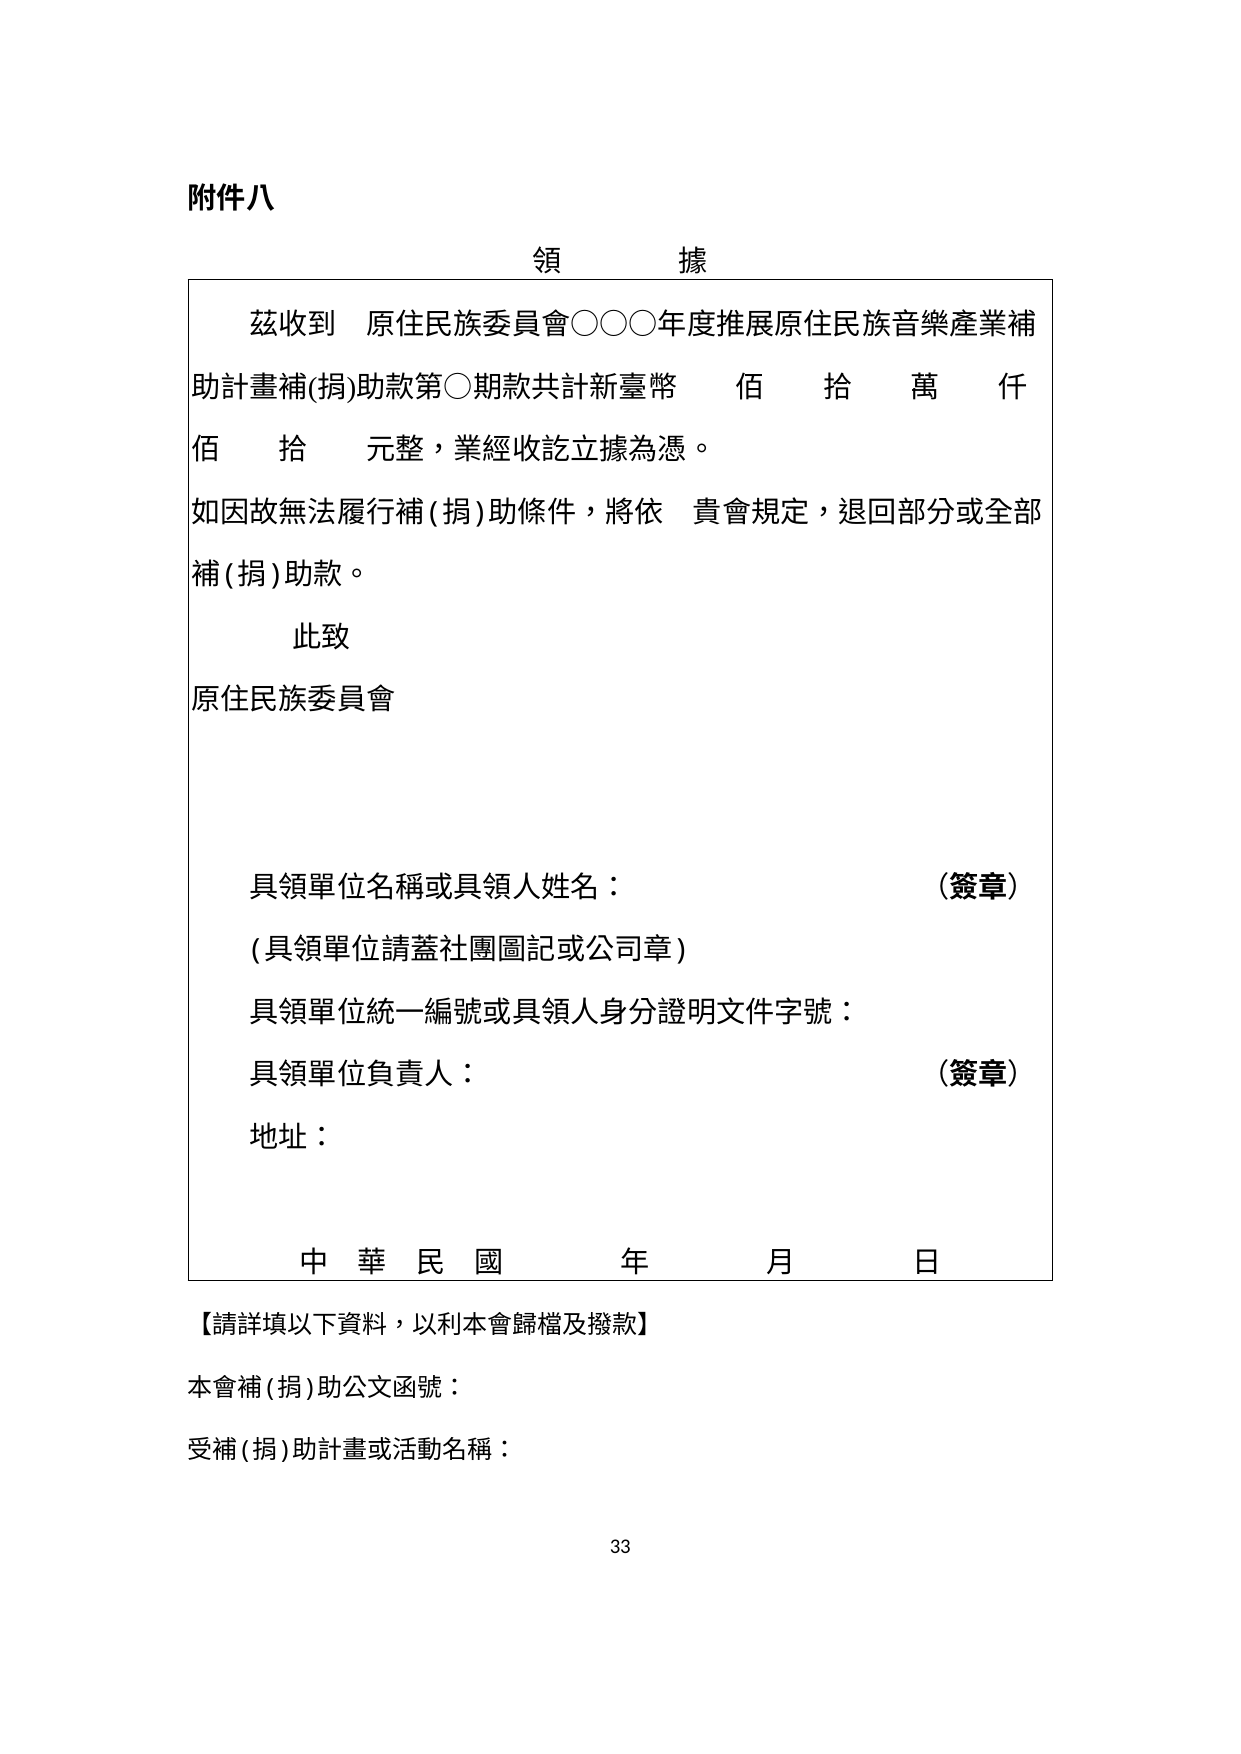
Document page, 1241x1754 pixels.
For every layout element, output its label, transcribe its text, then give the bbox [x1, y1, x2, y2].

table_header 茲收到 原住民族委員會○○○年度推展原住民族音樂產業補助計畫補(捐)助款第○期款共計新臺幣 佰 拾 萬 仟 佰 拾 元整，業經收訖立據為憑。 如因故無法履行補(捐)助條件，將依 貴會規定，退回部分或全部補(捐)助款。 此致 原住民族委員會 具領單位名稱或具領人姓名： （簽章） (具領單位請蓋社團圖記或公司章) 具領單位統一編號或具領人身分證明文件字號： 具領單位負責人： （簽章） 地址： 中 華 民 國 年 月 日 [189, 280, 1052, 1280]
text 領 據 [187, 217, 1053, 279]
text 【請詳填以下資料，以利本會歸檔及撥款】 [187, 1281, 1053, 1344]
text 受補(捐)助計畫或活動名稱： [187, 1406, 1053, 1469]
text 附件八 [187, 154, 1053, 217]
text 本會補(捐)助公文函號： [187, 1344, 1053, 1406]
